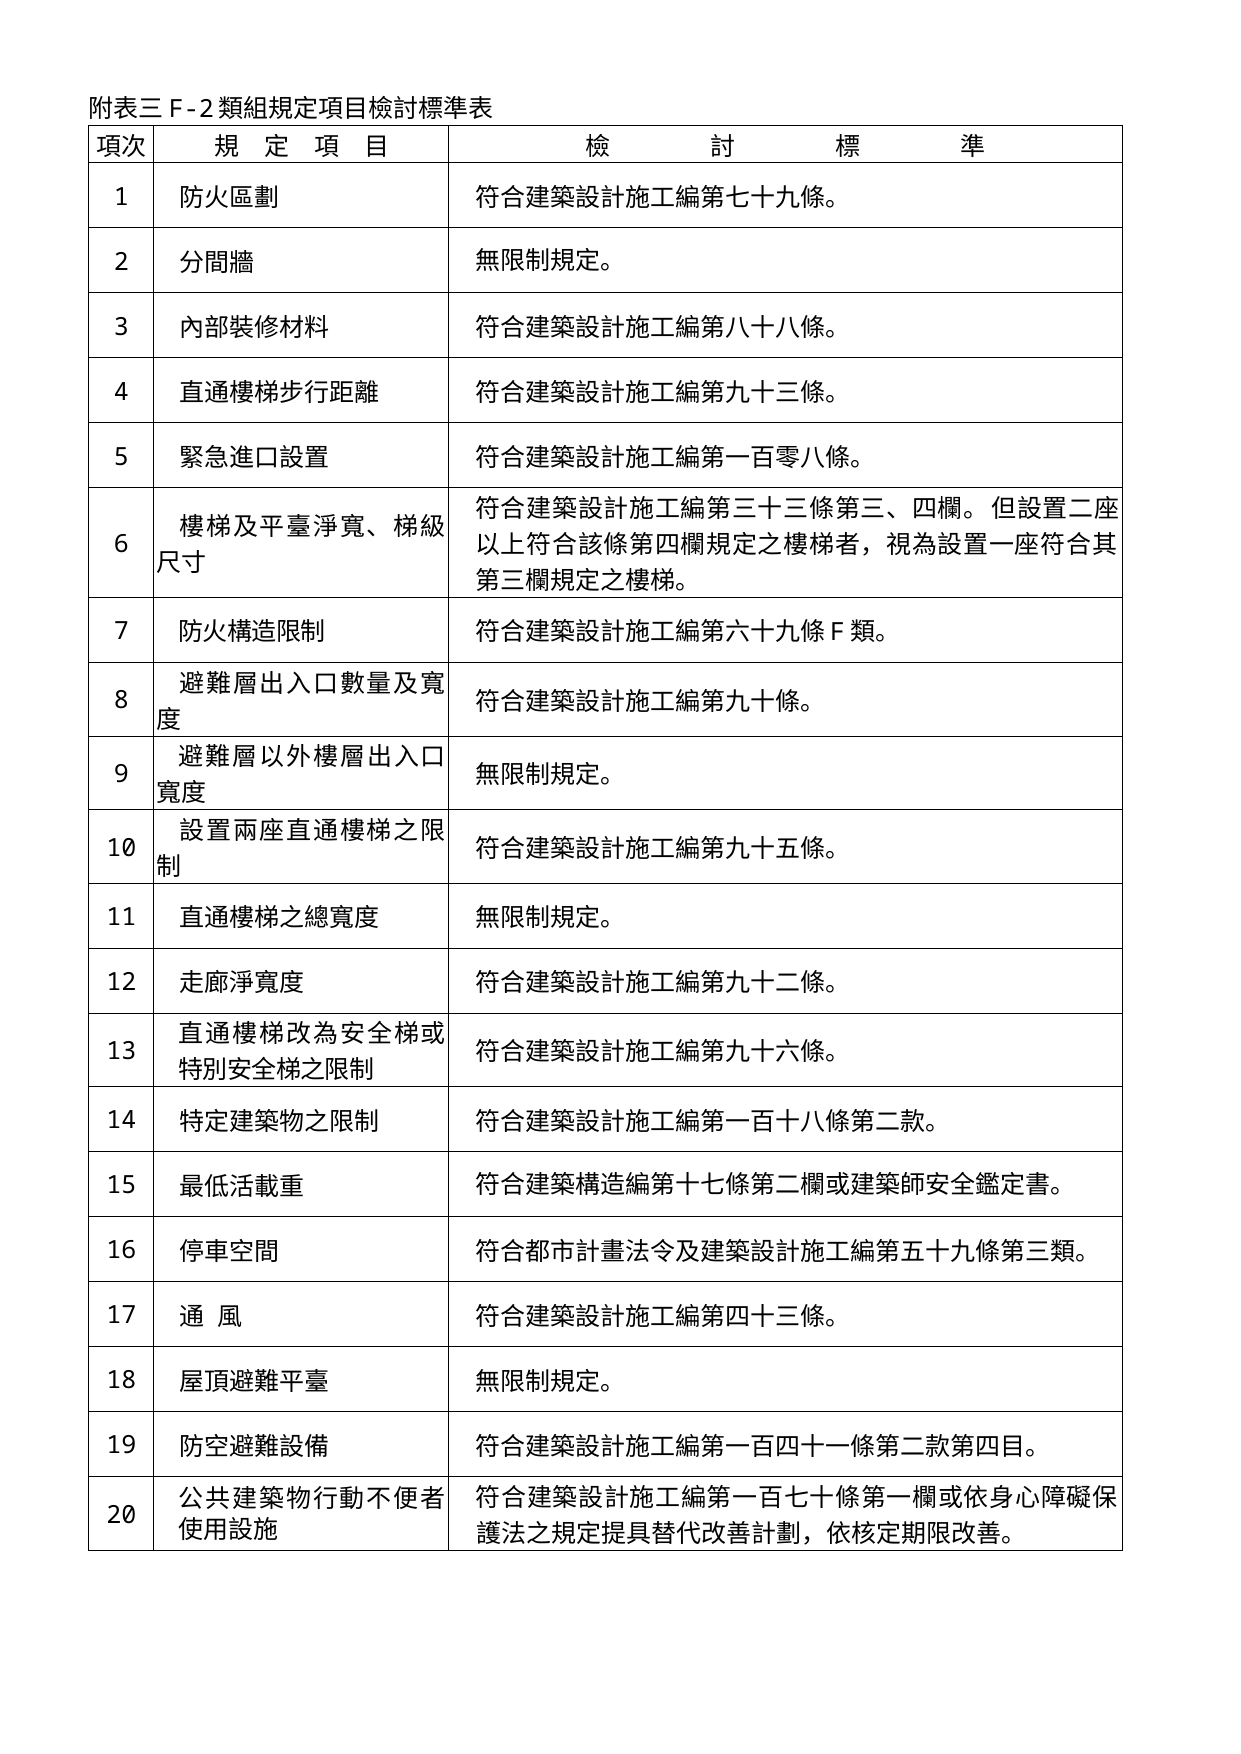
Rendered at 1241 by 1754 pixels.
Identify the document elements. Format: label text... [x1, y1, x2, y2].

table_cell 直通樓梯之總寬度 [154, 884, 448, 948]
table_header 檢 討 標 準 [449, 126, 1122, 162]
table_cell 符合建築設計施工編第三十三條第三、四欄。但設置二座以上符合該條第四欄規定之樓梯者，視為設置一座符合其第三欄規定之樓梯。 [449, 488, 1122, 597]
table_cell 防空避難設備 [154, 1412, 448, 1476]
table_cell 8 [89, 663, 153, 736]
table_cell 3 [89, 293, 153, 357]
table_cell 符合建築設計施工編第一百十八條第二款。 [449, 1087, 1122, 1151]
table_cell 6 [89, 488, 153, 597]
table_cell 15 [89, 1152, 153, 1216]
table_cell 19 [89, 1412, 153, 1476]
table_cell 避難層出入口數量及寬度 [154, 663, 448, 736]
table_cell 符合建築設計施工編第一百四十一條第二款第四目。 [449, 1412, 1122, 1476]
table_cell 符合建築設計施工編第六十九條F類。 [449, 598, 1122, 662]
table_cell 5 [89, 423, 153, 487]
table_cell 無限制規定。 [449, 737, 1122, 809]
table_cell 7 [89, 598, 153, 662]
table_cell 符合建築設計施工編第八十八條。 [449, 293, 1122, 357]
table_cell 12 [89, 949, 153, 1013]
table_cell 符合建築設計施工編第九十三條。 [449, 358, 1122, 422]
table_cell 防火構造限制 [154, 598, 448, 662]
table_cell 符合建築設計施工編第九十條。 [449, 663, 1122, 736]
table_cell 符合都市計畫法令及建築設計施工編第五十九條第三類。 [449, 1217, 1122, 1281]
table_cell 符合建築設計施工編第九十五條。 [449, 810, 1122, 883]
table_cell 10 [89, 810, 153, 883]
table_cell 無限制規定。 [449, 884, 1122, 948]
table_cell 樓梯及平臺淨寬、梯級尺寸 [154, 488, 448, 597]
table_cell 16 [89, 1217, 153, 1281]
table_cell 13 [89, 1014, 153, 1086]
table_cell 符合建築構造編第十七條第二欄或建築師安全鑑定書。 [449, 1152, 1122, 1216]
table_cell 防火區劃 [154, 163, 448, 227]
table_cell 直通樓梯改為安全梯或特別安全梯之限制 [154, 1014, 448, 1086]
table_cell 1 [89, 163, 153, 227]
table_header 項次 [89, 126, 153, 162]
table_cell 14 [89, 1087, 153, 1151]
table_cell 9 [89, 737, 153, 809]
table_cell 屋頂避難平臺 [154, 1347, 448, 1411]
table_cell 符合建築設計施工編第九十六條。 [449, 1014, 1122, 1086]
table_cell 18 [89, 1347, 153, 1411]
table_cell 設置兩座直通樓梯之限制 [154, 810, 448, 883]
table_cell 避難層以外樓層出入口寬度 [154, 737, 448, 809]
table_cell 公共建築物行動不便者使用設施 [154, 1477, 448, 1550]
table_cell 直通樓梯步行距離 [154, 358, 448, 422]
table_cell 4 [89, 358, 153, 422]
table_cell 停車空間 [154, 1217, 448, 1281]
table_cell 緊急進口設置 [154, 423, 448, 487]
table_cell 分間牆 [154, 228, 448, 292]
table_cell 符合建築設計施工編第九十二條。 [449, 949, 1122, 1013]
table_cell 2 [89, 228, 153, 292]
table_cell 11 [89, 884, 153, 948]
table_cell 走廊淨寬度 [154, 949, 448, 1013]
table_cell 17 [89, 1282, 153, 1346]
text 附表三F-2類組規定項目檢討標準表 [89, 89, 1122, 125]
table_cell 符合建築設計施工編第四十三條。 [449, 1282, 1122, 1346]
table_cell 通 風 [154, 1282, 448, 1346]
table_cell 符合建築設計施工編第七十九條。 [449, 163, 1122, 227]
table_header 規 定 項 目 [154, 126, 448, 162]
table_cell 無限制規定。 [449, 228, 1122, 292]
table_cell 特定建築物之限制 [154, 1087, 448, 1151]
table_cell 符合建築設計施工編第一百零八條。 [449, 423, 1122, 487]
table_cell 符合建築設計施工編第一百七十條第一欄或依身心障礙保護法之規定提具替代改善計劃，依核定期限改善。 [449, 1477, 1122, 1550]
table_cell 最低活載重 [154, 1152, 448, 1216]
table_cell 無限制規定。 [449, 1347, 1122, 1411]
table_cell 20 [89, 1477, 153, 1550]
table_cell 內部裝修材料 [154, 293, 448, 357]
